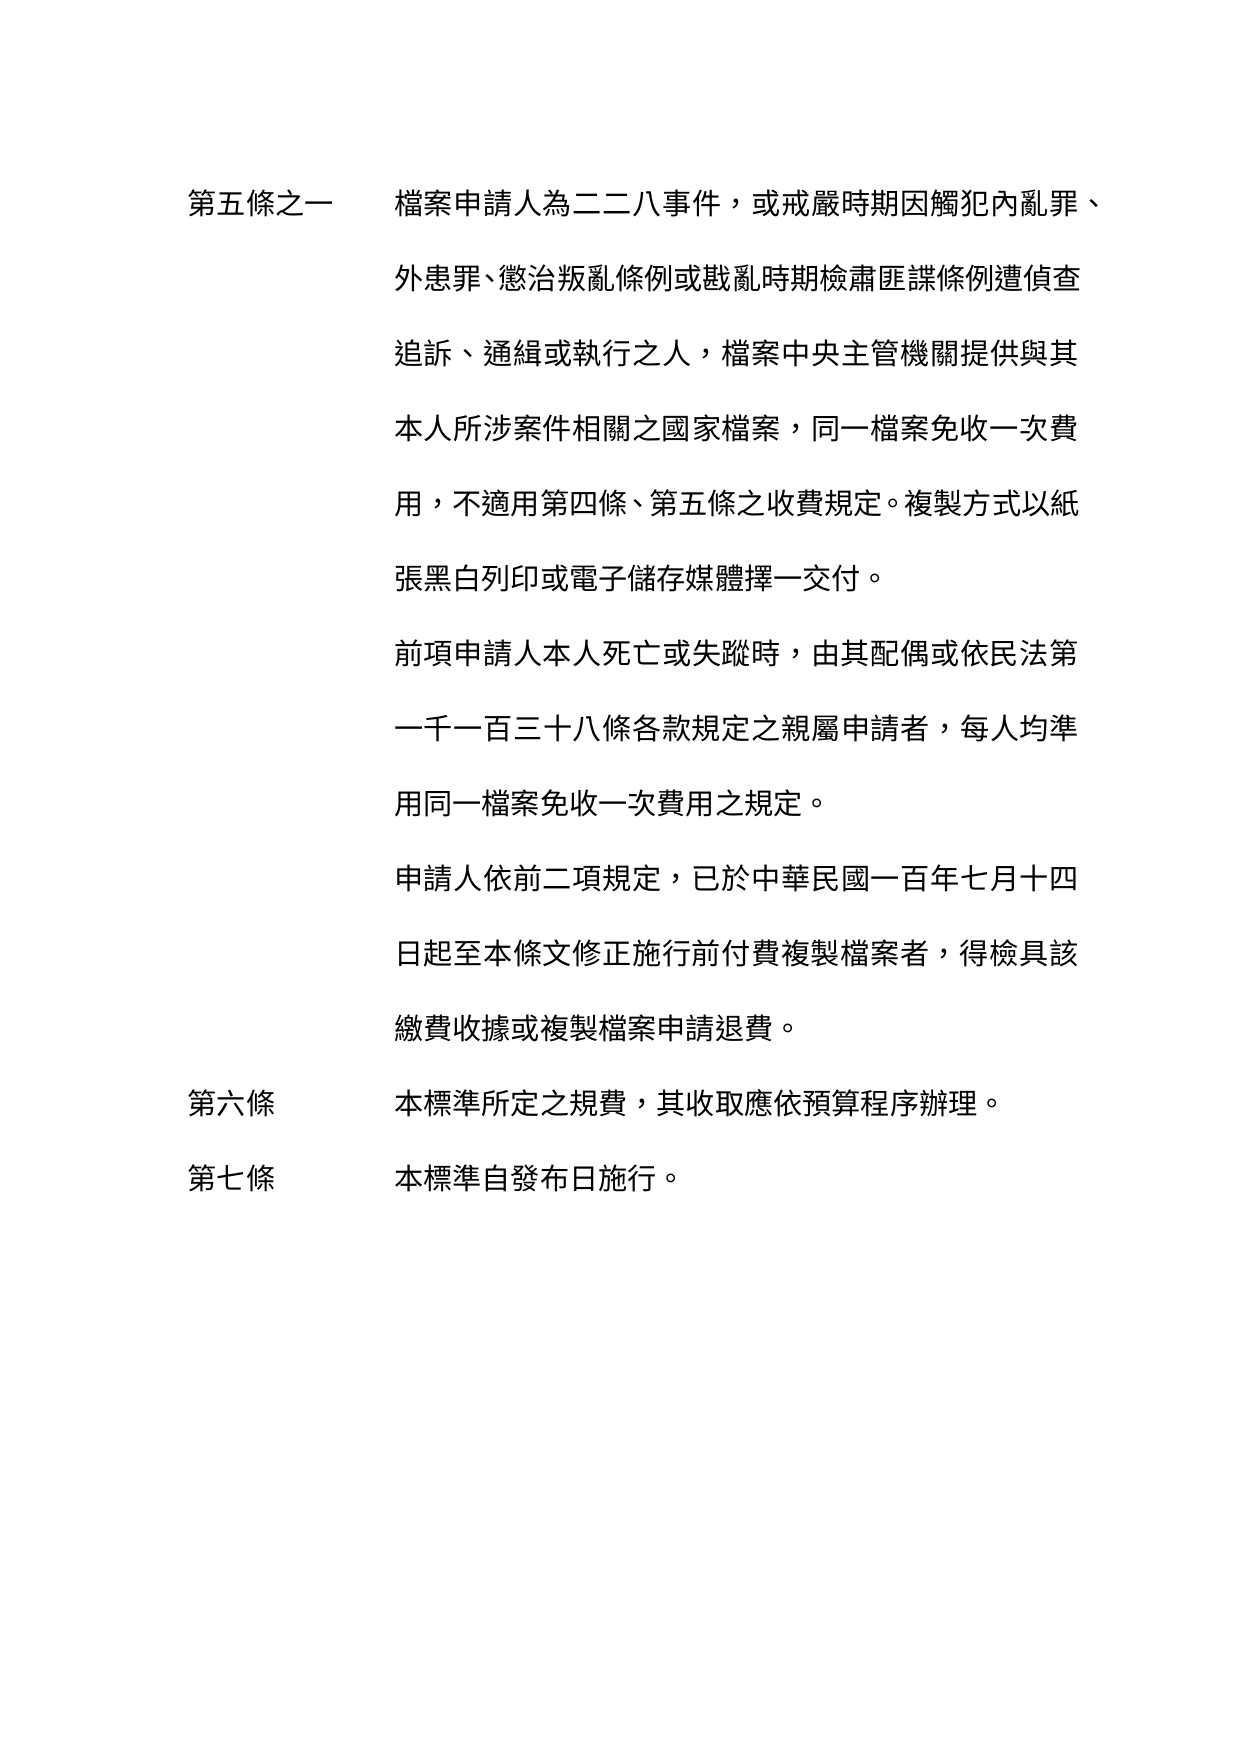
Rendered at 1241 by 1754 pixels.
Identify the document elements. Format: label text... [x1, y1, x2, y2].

text 第七條 本標準自發布日施行。 [187, 1139, 1079, 1214]
text 第五條之一 檔案申請人為二二八事件，或戒嚴時期因觸犯內亂罪、外患罪、懲治叛亂條例或戡亂時期檢肅匪諜條例遭偵查、追訴、通緝或執行之人，檔案中央主管機關提供與其本人所涉案件相關之國家檔案，同一檔案免收一次費用，不適用第四條、第五條之收費規定。複製方式以紙張黑白列印或電子儲存媒體擇一交付。 前項申請人本人死亡或失蹤時，由其配偶或依民法第一千一百三十八條各款規定之親屬申請者，每人均準用同一檔案免收一次費用之規定。 申請人依前二項規定，已於中華民國一百年七月十四日起至本條文修正施行前付費複製檔案者，得檢具該繳費收據或複製檔案申請退費。 [187, 164, 1079, 1064]
text 第六條 本標準所定之規費，其收取應依預算程序辦理。 [187, 1064, 1079, 1139]
